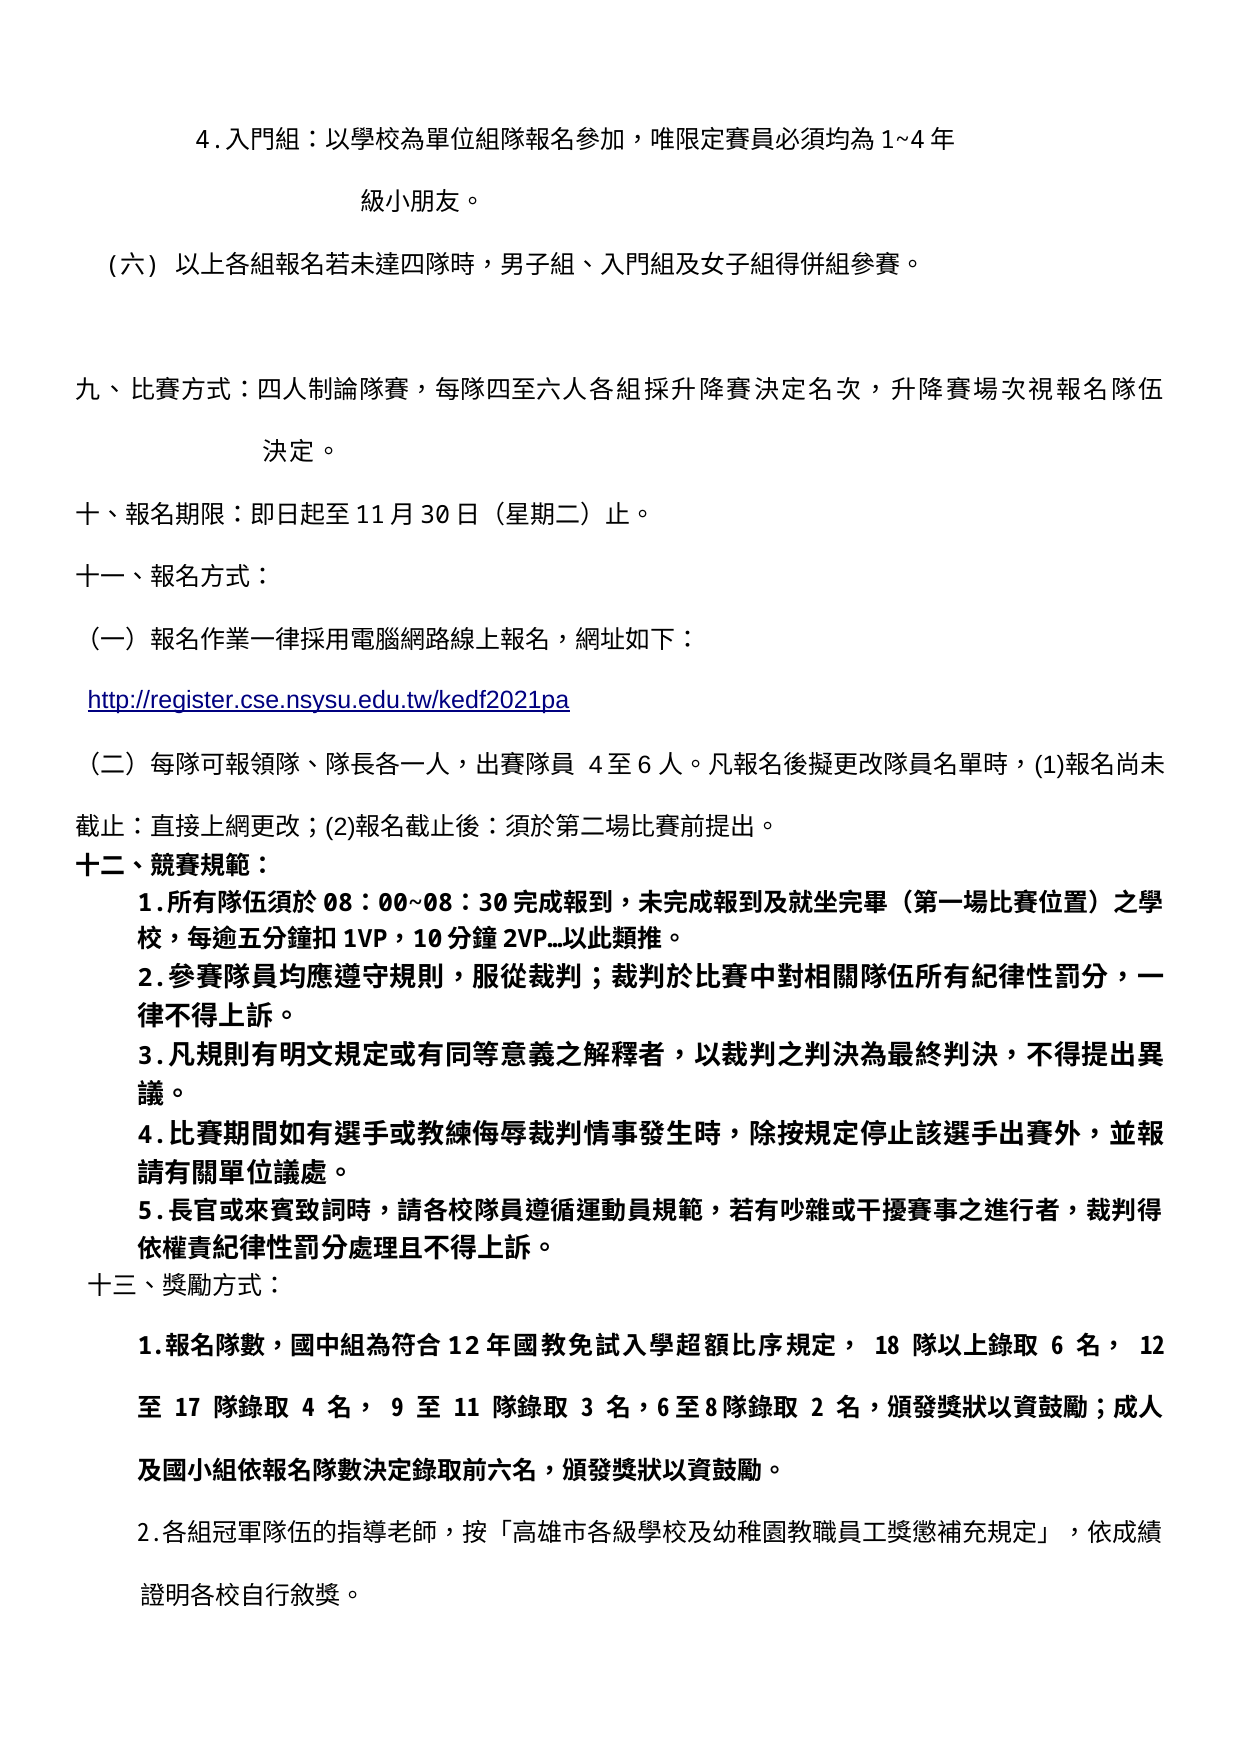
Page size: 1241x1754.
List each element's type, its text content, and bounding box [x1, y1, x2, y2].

text 十、報名期限：即日起至11月30日（星期二）止。 [75, 471, 1165, 533]
text 十一、報名方式： [75, 533, 1165, 596]
text 級小朋友。 [75, 158, 1165, 221]
text 4.入門組：以學校為單位組隊報名參加，唯限定賽員必須均為1~4年 [75, 96, 1165, 158]
text （二）每隊可報領隊、隊長各一人，出賽隊員 4至6 人。凡報名後擬更改隊員名單時，(1)報名尚未截止：直接上網更改；(2)報名截止後：須於第二場比賽前提出。 [75, 721, 1165, 846]
text 十三、獎勵方式： [75, 1266, 1165, 1302]
text 1.報名隊數，國中組為符合12年國教免試入學超額比序規定， 18 隊以上錄取 6 名， 12 至 17 隊錄取 4 名， 9 至 11 隊錄取 3 名，6至8隊錄取 2 名，頒發獎狀以資鼓勵；成人及國小組依報名隊數決定錄取前六名，頒發獎狀以資鼓勵。 [137, 1302, 1165, 1489]
text 2.參賽隊員均應遵守規則，服從裁判；裁判於比賽中對相關隊伍所有紀律性罰分，一律不得上訴。 [137, 954, 1165, 1033]
text 十二、競賽規範： [75, 846, 1165, 882]
text 5.長官或來賓致詞時，請各校隊員遵循運動員規範，若有吵雜或干擾賽事之進行者，裁判得依權責紀律性罰分處理且不得上訴。 [137, 1190, 1165, 1266]
text 九、比賽方式：四人制論隊賽，每隊四至六人各組採升降賽決定名次，升降賽場次視報名隊伍決定。 [75, 346, 1165, 471]
text (六) 以上各組報名若未達四隊時，男子組、入門組及女子組得併組參賽。 [75, 221, 1165, 283]
text 3.凡規則有明文規定或有同等意義之解釋者，以裁判之判決為最終判決，不得提出異議。 [137, 1033, 1165, 1112]
text 1.所有隊伍須於08：00~08：30完成報到，未完成報到及就坐完畢（第一場比賽位置）之學校，每逾五分鐘扣1VP，10分鐘2VP…以此類推。 [137, 882, 1165, 954]
text （一）報名作業一律採用電腦網路線上報名，網址如下： http://register.cse.nsysu.edu.tw/kedf2021pa [75, 596, 1165, 721]
text 4.比賽期間如有選手或教練侮辱裁判情事發生時，除按規定停止該選手出賽外，並報請有關單位議處。 [137, 1112, 1165, 1190]
text 2.各組冠軍隊伍的指導老師，按「高雄市各級學校及幼稚園教職員工獎懲補充規定」，依成績證明各校自行敘獎。 [137, 1489, 1165, 1614]
